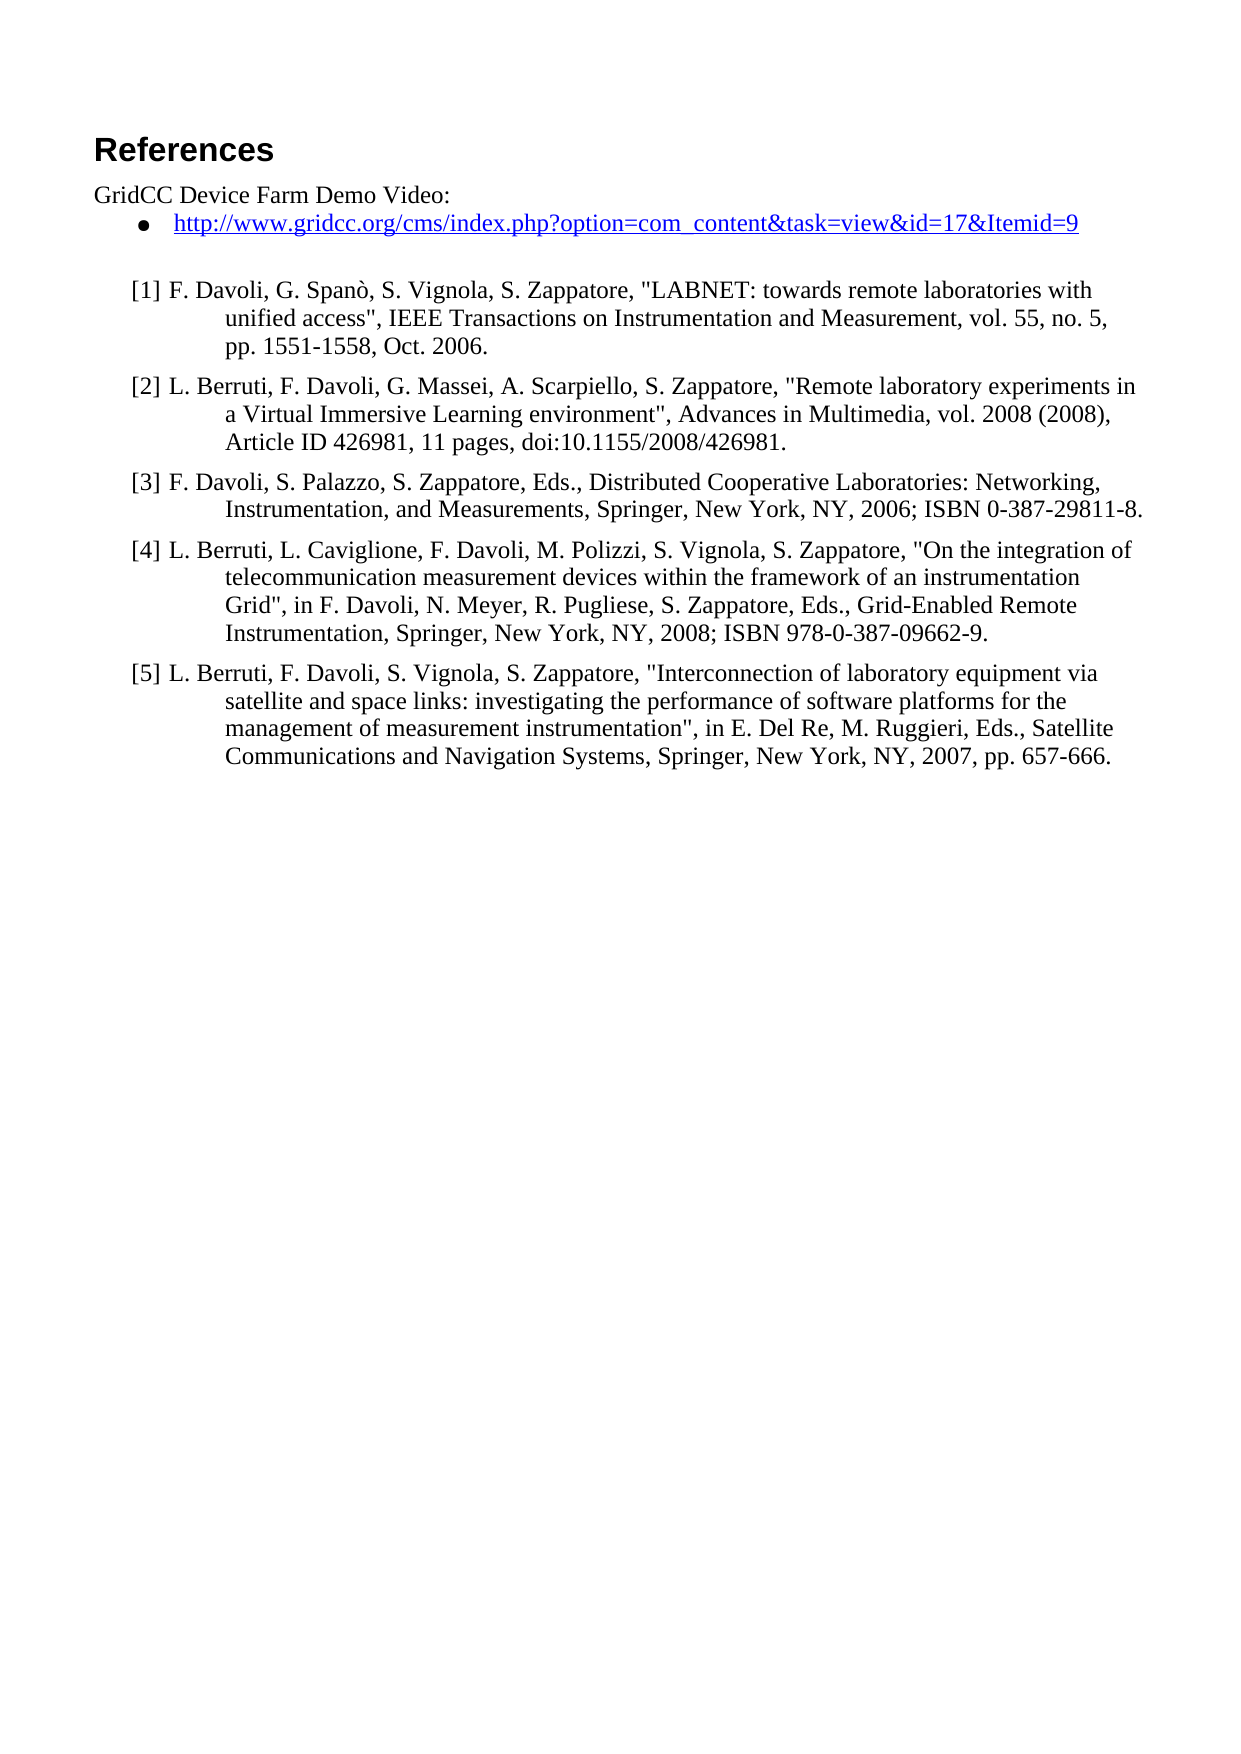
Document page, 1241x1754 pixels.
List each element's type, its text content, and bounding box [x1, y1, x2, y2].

text GridCC Device Farm Demo Video: [94, 181, 1144, 209]
list L. Berruti, F. Davoli, G. Massei, A. Scarpiello, S. Zappatore, "Remote laboratory experiments in a Virtual Immersive Learning environment", Advances in Multimedia, vol. 2008 (2008), Article ID 426981, 11 pages, doi:10.1155/2008/426981. [131, 372, 1144, 455]
subtitle References [94, 131, 1144, 168]
list F. Davoli, G. Spanò, S. Vignola, S. Zappatore, "LABNET: towards remote laboratories with unified access", IEEE Transactions on Instrumentation and Measurement, vol. 55, no. 5, pp. 1551-1558, Oct. 2006. [131, 277, 1144, 360]
list http://www.gridcc.org/cms/index.php?option=com_content&task=view&id=17&Itemid=9 [167, 209, 1144, 236]
list L. Berruti, F. Davoli, S. Vignola, S. Zappatore, "Interconnection of laboratory equipment via satellite and space links: investigating the performance of software platforms for the management of measurement instrumentation", in E. Del Re, M. Ruggieri, Eds., Satellite Communications and Navigation Systems, Springer, New York, NY, 2007, pp. 657-666. [131, 659, 1144, 770]
list F. Davoli, S. Palazzo, S. Zappatore, Eds., Distributed Cooperative Laboratories: Networking, Instrumentation, and Measurements, Springer, New York, NY, 2006; ISBN 0-387-29811-8. [131, 468, 1144, 523]
list L. Berruti, L. Caviglione, F. Davoli, M. Polizzi, S. Vignola, S. Zappatore, "On the integration of telecommunication measurement devices within the framework of an instrumentation Grid", in F. Davoli, N. Meyer, R. Pugliese, S. Zappatore, Eds., Grid-Enabled Remote Instrumentation, Springer, New York, NY, 2008; ISBN 978-0-387-09662-9. [131, 536, 1144, 647]
